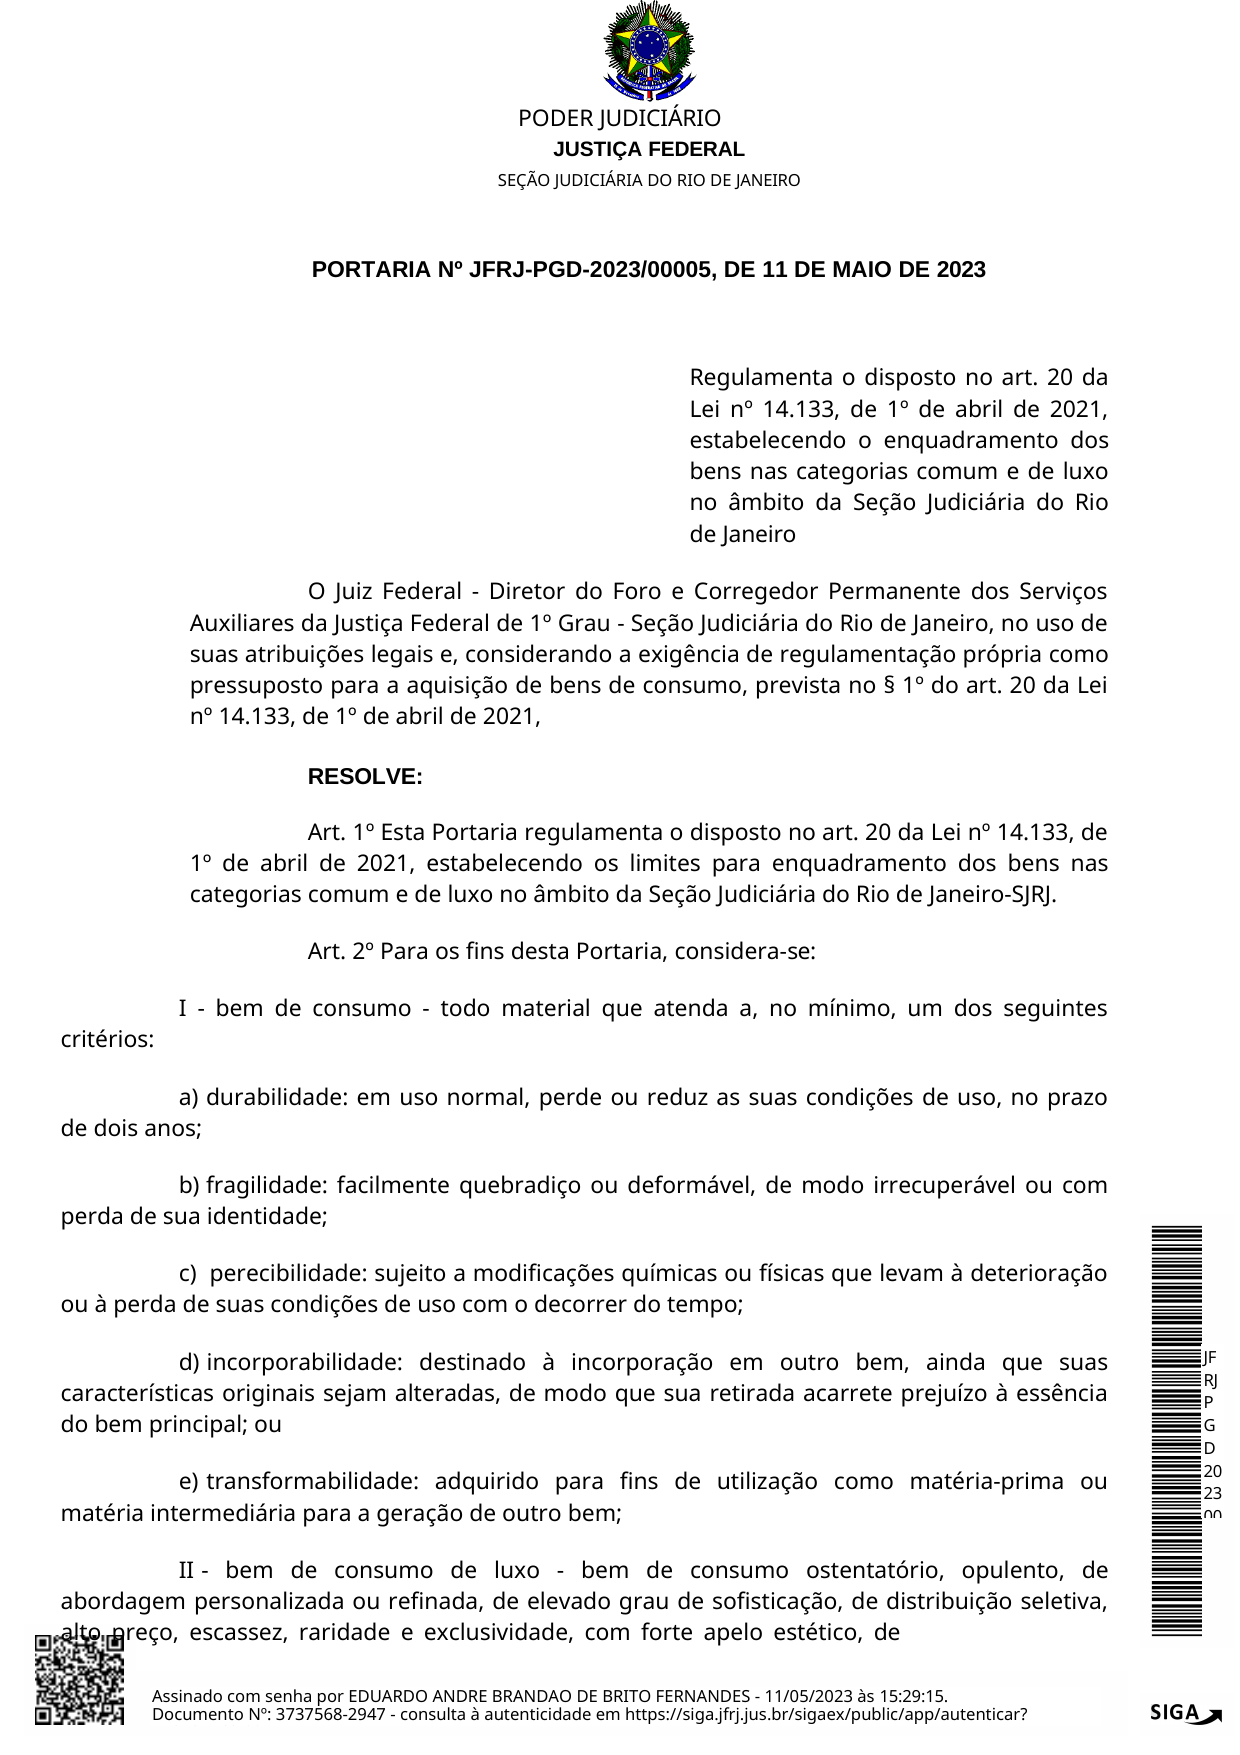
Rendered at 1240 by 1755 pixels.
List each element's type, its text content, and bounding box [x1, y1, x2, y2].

text Art. 2º Para os fins desta Portaria, considera-se: [308, 935, 1187, 966]
text Art. 1º Esta Portaria regulamenta o disposto no art. 20 da Lei nº 14.133, de 1º de abril de 2021, estabelecendo os limites para enquadramento dos bens nas categorias comum e de luxo no âmbito da Seção Judiciária do Rio de Janeiro-SJRJ. [189, 815, 1109, 909]
list incorporabilidade: destinado à incorporação em outro bem, ainda que suas características originais sejam alteradas, de modo que sua retirada acarrete prejuízo à essência do bem principal; ou [60, 1346, 1109, 1439]
list durabilidade: em uso normal, perde ou reduz as suas condições de uso, no prazo de dois anos; [60, 1080, 1109, 1143]
subtitle PODER JUDICIÁRIO [60, 102, 1179, 133]
text JUSTIÇA FEDERAL [119, 137, 1179, 161]
text SEÇÃO JUDICIÁRIA DO RIO DE JANEIRO [119, 169, 1179, 191]
subtitle PORTARIA Nº JFRJ-PGD-2023/00005, DE 11 DE MAIO DE 2023 [119, 256, 1179, 282]
text Regulamenta o disposto no art. 20 da Lei nº 14.133, de 1º de abril de 2021, estabelecendo o enquadramento dos bens nas categorias comum e de luxo no âmbito da Seção Judiciária do Rio de Janeiro [689, 361, 1109, 549]
list - bem de consumo - todo material que atenda a, no mínimo, um dos seguintes critérios: [60, 992, 1109, 1054]
list - bem de consumo de luxo - bem de consumo ostentatório, opulento, de abordagem personalizada ou refinada, de elevado grau de sofisticação, de distribuição seletiva, alto preço, escassez, raridade e exclusividade, com forte apelo estético, de [60, 1554, 1109, 1647]
list fragilidade: facilmente quebradiço ou deformável, de modo irrecuperável ou com perda de sua identidade; [60, 1169, 1109, 1231]
subtitle RESOLVE: [308, 763, 1187, 789]
list transformabilidade: adquirido para fins de utilização como matéria-prima ou matéria intermediária para a geração de outro bem; [60, 1465, 1109, 1528]
list perecibilidade: sujeito a modificações químicas ou físicas que levam à deterioração ou à perda de suas condições de uso com o decorrer do tempo; [60, 1257, 1109, 1320]
text JFRJPGD202300005A [1203, 1346, 1224, 1518]
text O Juiz Federal - Diretor do Foro e Corregedor Permanente dos Serviços Auxiliares da Justiça Federal de 1º Grau - Seção Judiciária do Rio de Janeiro, no uso de suas atribuições legais e, considerando a exigência de regulamentação própria como pressuposto para a aquisição de bens de consumo, prevista no § 1º do art. 20 da Lei nº 14.133, de 1º de abril de 2021, [189, 575, 1109, 731]
